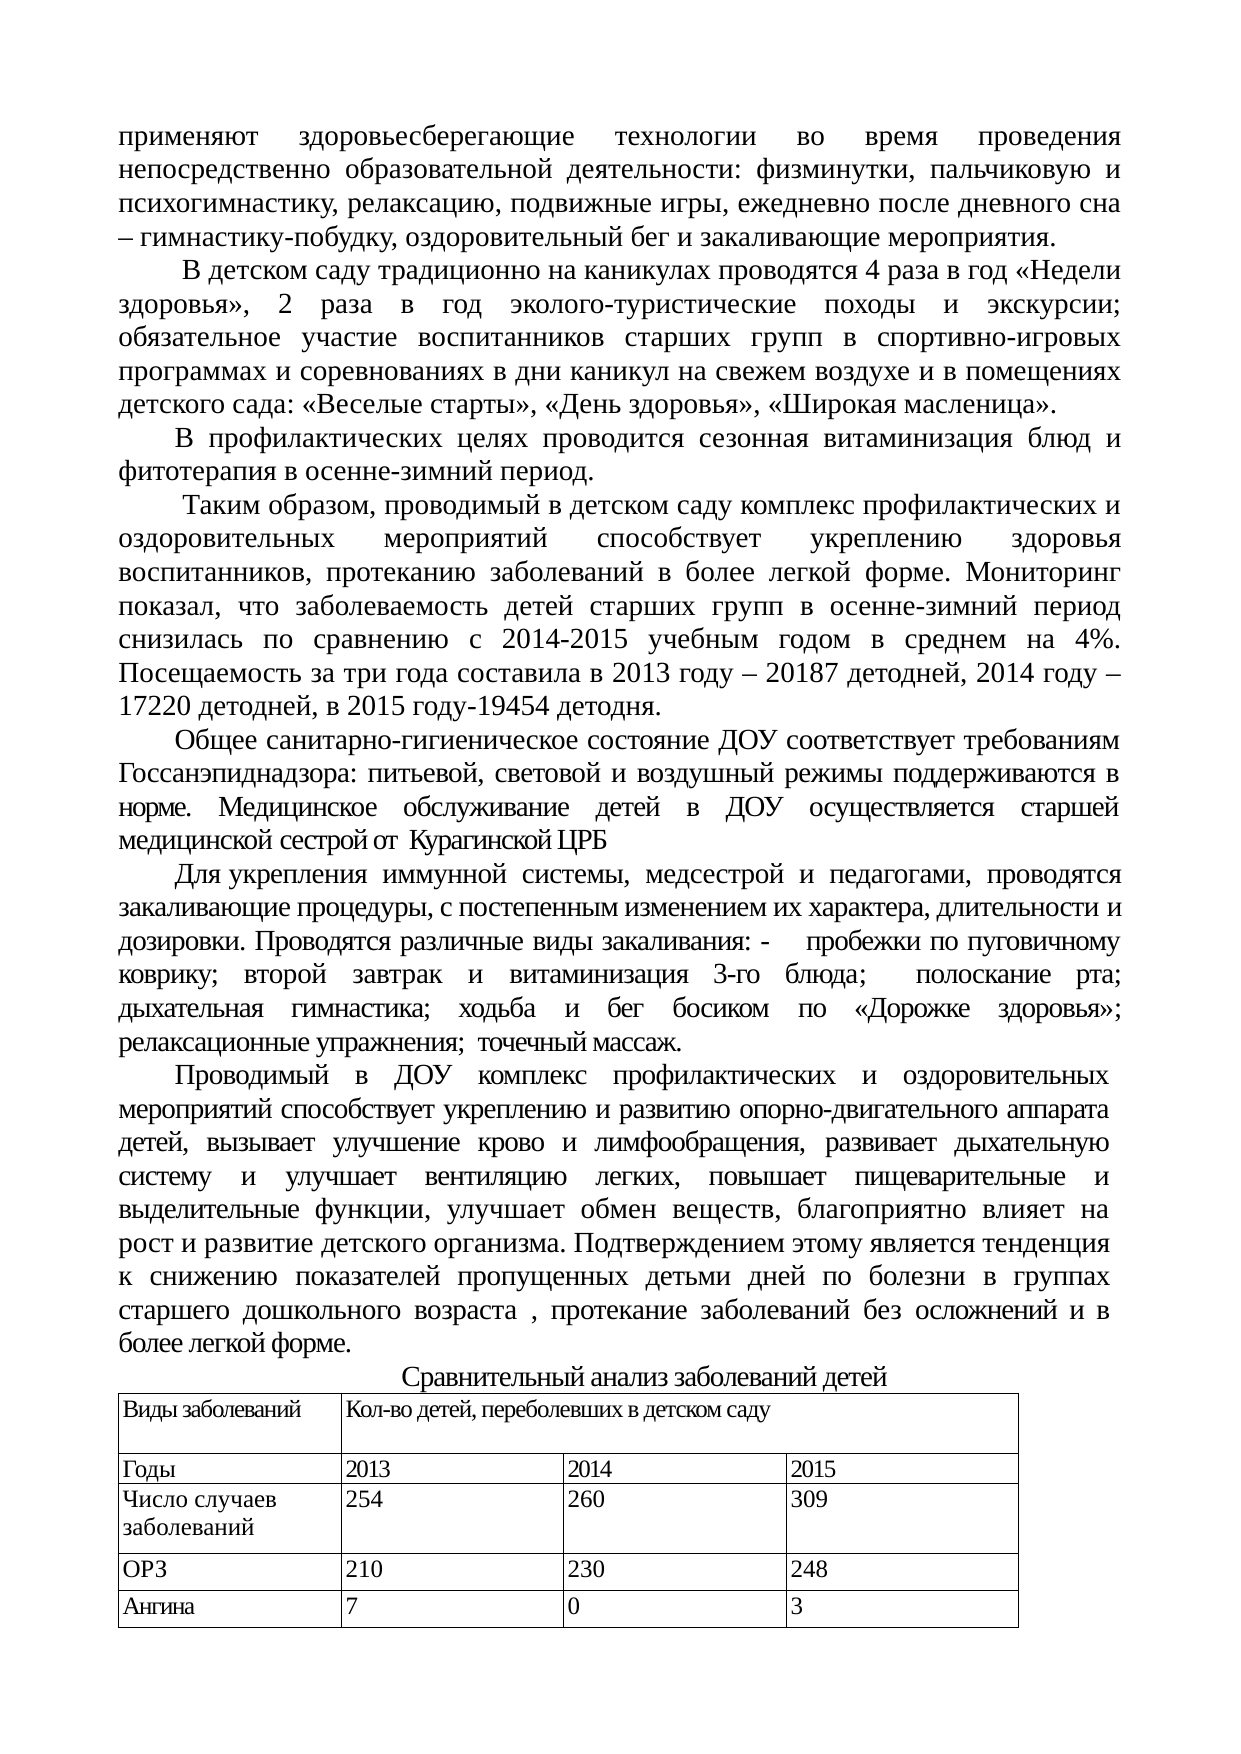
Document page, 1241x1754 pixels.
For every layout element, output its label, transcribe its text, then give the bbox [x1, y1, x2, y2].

table_cell 248 [787, 1554, 1018, 1590]
table_cell 260 [564, 1484, 786, 1553]
text Сравнительный анализ заболеваний детей [168, 1359, 1122, 1393]
text Общее санитарно-гигиеническое состояние ДОУ соответствует требованиям Госсанэпиднадзора: питьевой, световой и воздушный режимы поддерживаются в норме. Медицинское обслуживание детей в ДОУ осуществляется старшей медицинской сестрой от Курагинской ЦРБ [118, 722, 1120, 856]
text Для укрепления иммунной системы, медсестрой и педагогами, проводятся закаливающие процедуры, с постепенным изменением их характера, длительности и дозировки. Проводятся различные виды закаливания: - пробежки по пуговичному коврику; второй завтрак и витаминизация 3-го блюда; полоскание рта; дыхательная гимнастика; ходьба и бег босиком по «Дорожке здоровья»; релаксационные упражнения; точечный массаж. [118, 856, 1122, 1057]
table_cell 0 [564, 1591, 786, 1627]
text В профилактических целях проводится сезонная витаминизация блюд и фитотерапия в осенне-зимний период. [118, 420, 1122, 487]
table_cell 230 [564, 1554, 786, 1590]
table_header Кол-во детей, переболевших в детском саду [342, 1394, 1018, 1453]
text Проводимый в ДОУ комплекс профилактических и оздоровительных мероприятий способствует укреплению и развитию опорно-двигательного аппарата детей, вызывает улучшение крово и лимфообращения, развивает дыхательную систему и улучшает вентиляцию легких, повышает пищеварительные и выделительные функции, улучшает обмен веществ, благоприятно влияет на рост и развитие детского организма. Подтверждением этому является тенденция к снижению показателей пропущенных детьми дней по болезни в группах старшего дошкольного возраста , протекание заболеваний без осложнений и в более легкой форме. [118, 1057, 1110, 1359]
text применяют здоровьесберегающие технологии во время проведения непосредственно образовательной деятельности: физминутки, пальчиковую и психогимнастику, релаксацию, подвижные игры, ежедневно после дневного сна – гимнастику-побудку, оздоровительный бег и закаливающие мероприятия. [118, 118, 1122, 252]
table_cell Ангина [119, 1591, 341, 1627]
table_cell Годы [119, 1454, 341, 1483]
table_cell 2014 [564, 1454, 786, 1483]
table_cell 254 [342, 1484, 563, 1553]
table_cell 2015 [787, 1454, 1018, 1483]
table_cell 7 [342, 1591, 563, 1627]
table_cell ОРЗ [119, 1554, 341, 1590]
text Таким образом, проводимый в детском саду комплекс профилактических и оздоровительных мероприятий способствует укреплению здоровья воспитанников, протеканию заболеваний в более легкой форме. Мониторинг показал, что заболеваемость детей старших групп в осенне-зимний период снизилась по сравнению с 2014-2015 учебным годом в среднем на 4%. Посещаемость за три года составила в 2013 году – 20187 детодней, 2014 году – 17220 детодней, в 2015 году-19454 детодня. [118, 487, 1122, 722]
table_cell 309 [787, 1484, 1018, 1553]
text В детском саду традиционно на каникулах проводятся 4 раза в год «Недели здоровья», 2 раза в год эколого-туристические походы и экскурсии; обязательное участие воспитанников старших групп в спортивно-игровых программах и соревнованиях в дни каникул на свежем воздухе и в помещениях детского сада: «Веселые старты», «День здоровья», «Широкая масленица». [118, 252, 1122, 420]
table_cell Число случаев заболеваний [119, 1484, 341, 1553]
table_cell 3 [787, 1591, 1018, 1627]
table_cell 210 [342, 1554, 563, 1590]
table_header Виды заболеваний [119, 1394, 341, 1453]
table_cell 2013 [342, 1454, 563, 1483]
